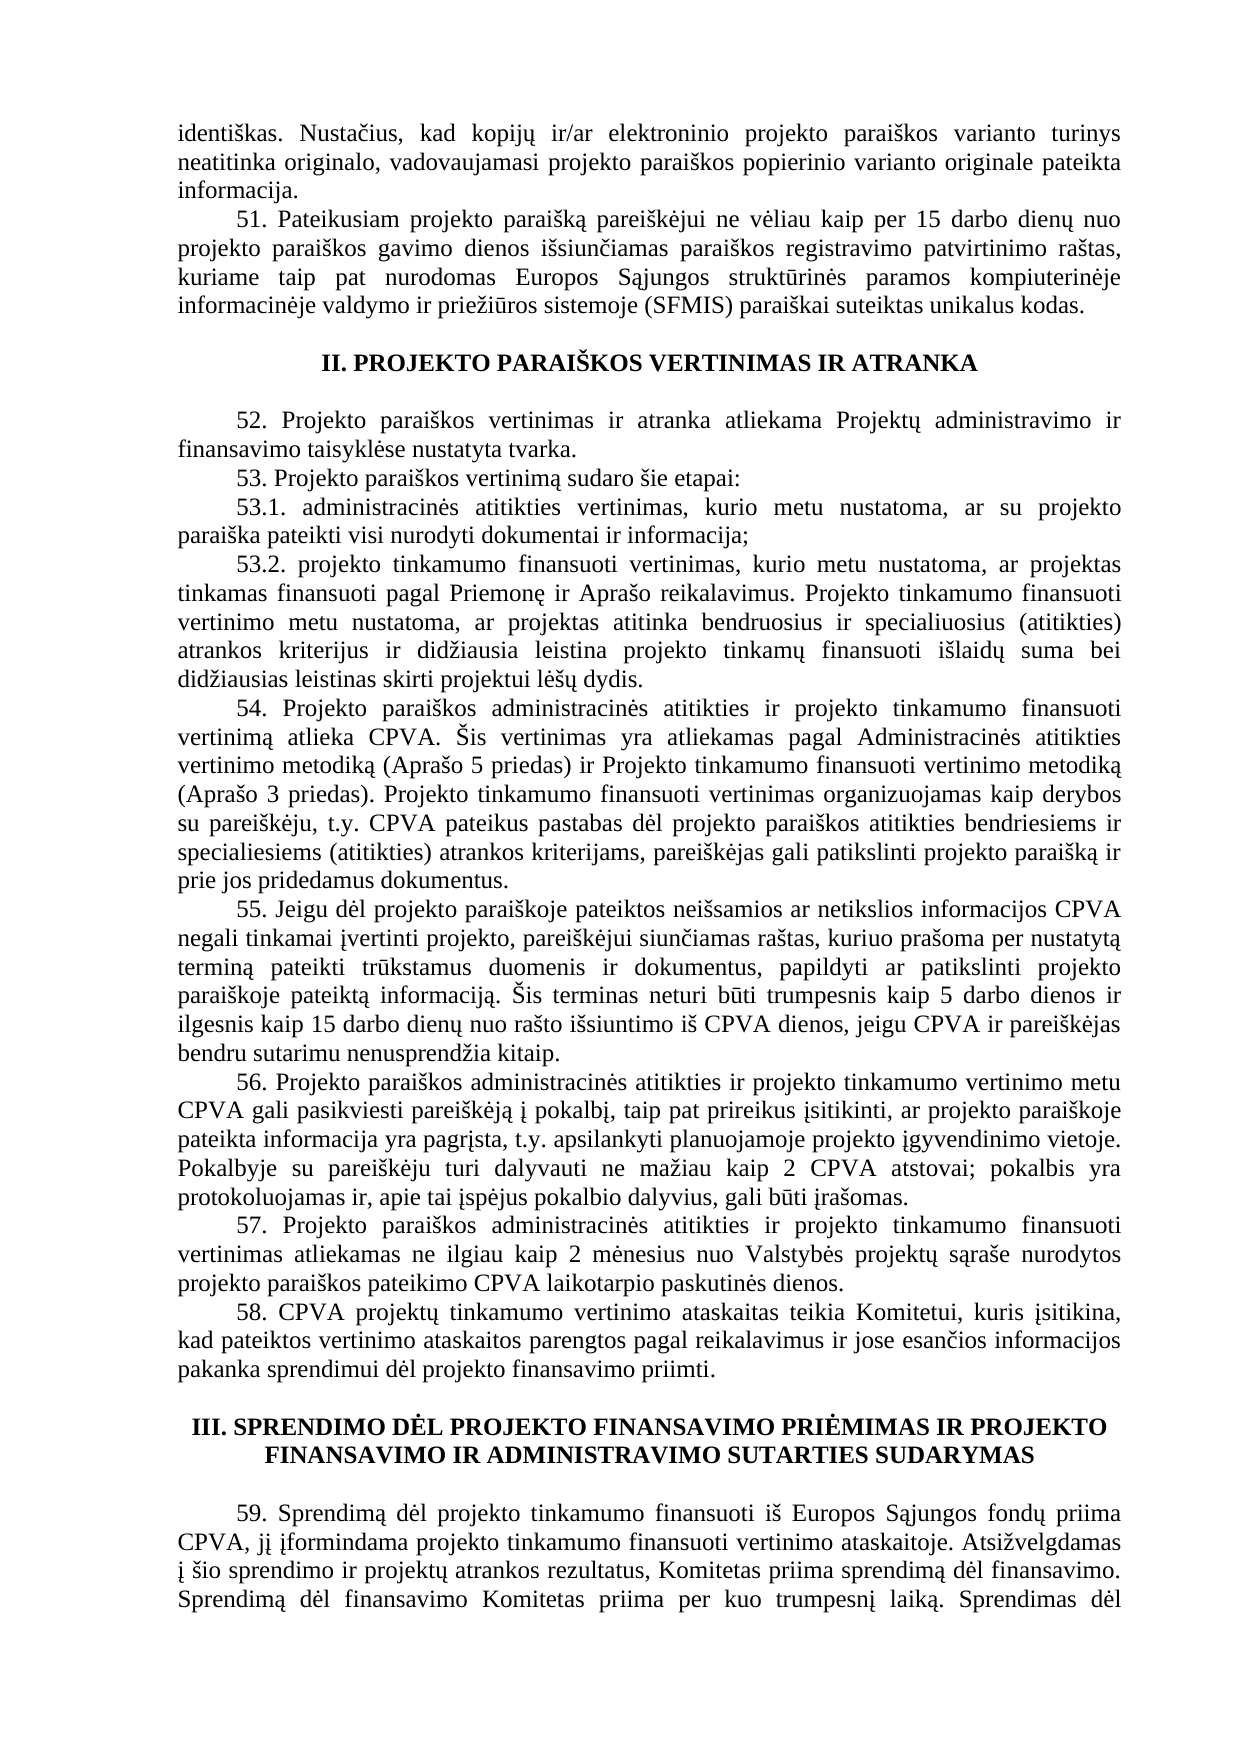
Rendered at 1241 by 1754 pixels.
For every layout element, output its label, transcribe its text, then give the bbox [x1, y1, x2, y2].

text 59. Sprendimą dėl projekto tinkamumo finansuoti iš Europos Sąjungos fondų priima CPVA, jį įformindama projekto tinkamumo finansuoti vertinimo ataskaitoje. Atsižvelgdamas į šio sprendimo ir projektų atrankos rezultatus, Komitetas priima sprendimą dėl finansavimo. Sprendimą dėl finansavimo Komitetas priima per kuo trumpesnį laiką. Sprendimas dėl [177, 1498, 1122, 1613]
text identiškas. Nustačius, kad kopijų ir/ar elektroninio projekto paraiškos varianto turinys neatitinka originalo, vadovaujamasi projekto paraiškos popierinio varianto originale pateikta informacija. [177, 118, 1122, 204]
text 53. Projekto paraiškos vertinimą sudaro šie etapai: [177, 463, 1122, 492]
text 53.1. administracinės atitikties vertinimas, kurio metu nustatoma, ar su projekto paraiška pateikti visi nurodyti dokumentai ir informacija; [177, 492, 1122, 549]
text III. SPRENDIMO DĖL PROJEKTO FINANSAVIMO PRIĖMIMAS IR PROJEKTO FINANSAVIMO IR ADMINISTRAVIMO SUTARTIES SUDARYMAS [177, 1412, 1122, 1469]
text 55. Jeigu dėl projekto paraiškoje pateiktos neišsamios ar netikslios informacijos CPVA negali tinkamai įvertinti projekto, pareiškėjui siunčiamas raštas, kuriuo prašoma per nustatytą terminą pateikti trūkstamus duomenis ir dokumentus, papildyti ar patikslinti projekto paraiškoje pateiktą informaciją. Šis terminas neturi būti trumpesnis kaip 5 darbo dienos ir ilgesnis kaip 15 darbo dienų nuo rašto išsiuntimo iš CPVA dienos, jeigu CPVA ir pareiškėjas bendru sutarimu nenusprendžia kitaip. [177, 894, 1122, 1067]
text 58. CPVA projektų tinkamumo vertinimo ataskaitas teikia Komitetui, kuris įsitikina, kad pateiktos vertinimo ataskaitos parengtos pagal reikalavimus ir jose esančios informacijos pakanka sprendimui dėl projekto finansavimo priimti. [177, 1297, 1122, 1383]
text 57. Projekto paraiškos administracinės atitikties ir projekto tinkamumo finansuoti vertinimas atliekamas ne ilgiau kaip 2 mėnesius nuo Valstybės projektų sąraše nurodytos projekto paraiškos pateikimo CPVA laikotarpio paskutinės dienos. [177, 1211, 1122, 1297]
text 53.2. projekto tinkamumo finansuoti vertinimas, kurio metu nustatoma, ar projektas tinkamas finansuoti pagal Priemonę ir Aprašo reikalavimus. Projekto tinkamumo finansuoti vertinimo metu nustatoma, ar projektas atitinka bendruosius ir specialiuosius (atitikties) atrankos kriterijus ir didžiausia leistina projekto tinkamų finansuoti išlaidų suma bei didžiausias leistinas skirti projektui lėšų dydis. [177, 549, 1122, 693]
text 56. Projekto paraiškos administracinės atitikties ir projekto tinkamumo vertinimo metu CPVA gali pasikviesti pareiškėją į pokalbį, taip pat prireikus įsitikinti, ar projekto paraiškoje pateikta informacija yra pagrįsta, t.y. apsilankyti planuojamoje projekto įgyvendinimo vietoje. Pokalbyje su pareiškėju turi dalyvauti ne mažiau kaip 2 CPVA atstovai; pokalbis yra protokoluojamas ir, apie tai įspėjus pokalbio dalyvius, gali būti įrašomas. [177, 1067, 1122, 1211]
text 51. Pateikusiam projekto paraišką pareiškėjui ne vėliau kaip per 15 darbo dienų nuo projekto paraiškos gavimo dienos išsiunčiamas paraiškos registravimo patvirtinimo raštas, kuriame taip pat nurodomas Europos Sąjungos struktūrinės paramos kompiuterinėje informacinėje valdymo ir priežiūros sistemoje (SFMIS) paraiškai suteiktas unikalus kodas. [177, 204, 1122, 319]
text II. PROJEKTO PARAIŠKOS VERTINIMAS IR ATRANKA [177, 348, 1122, 377]
text 54. Projekto paraiškos administracinės atitikties ir projekto tinkamumo finansuoti vertinimą atlieka CPVA. Šis vertinimas yra atliekamas pagal Administracinės atitikties vertinimo metodiką (Aprašo 5 priedas) ir Projekto tinkamumo finansuoti vertinimo metodiką (Aprašo 3 priedas). Projekto tinkamumo finansuoti vertinimas organizuojamas kaip derybos su pareiškėju, t.y. CPVA pateikus pastabas dėl projekto paraiškos atitikties bendriesiems ir specialiesiems (atitikties) atrankos kriterijams, pareiškėjas gali patikslinti projekto paraišką ir prie jos pridedamus dokumentus. [177, 693, 1122, 894]
text 52. Projekto paraiškos vertinimas ir atranka atliekama Projektų administravimo ir finansavimo taisyklėse nustatyta tvarka. [177, 406, 1122, 463]
